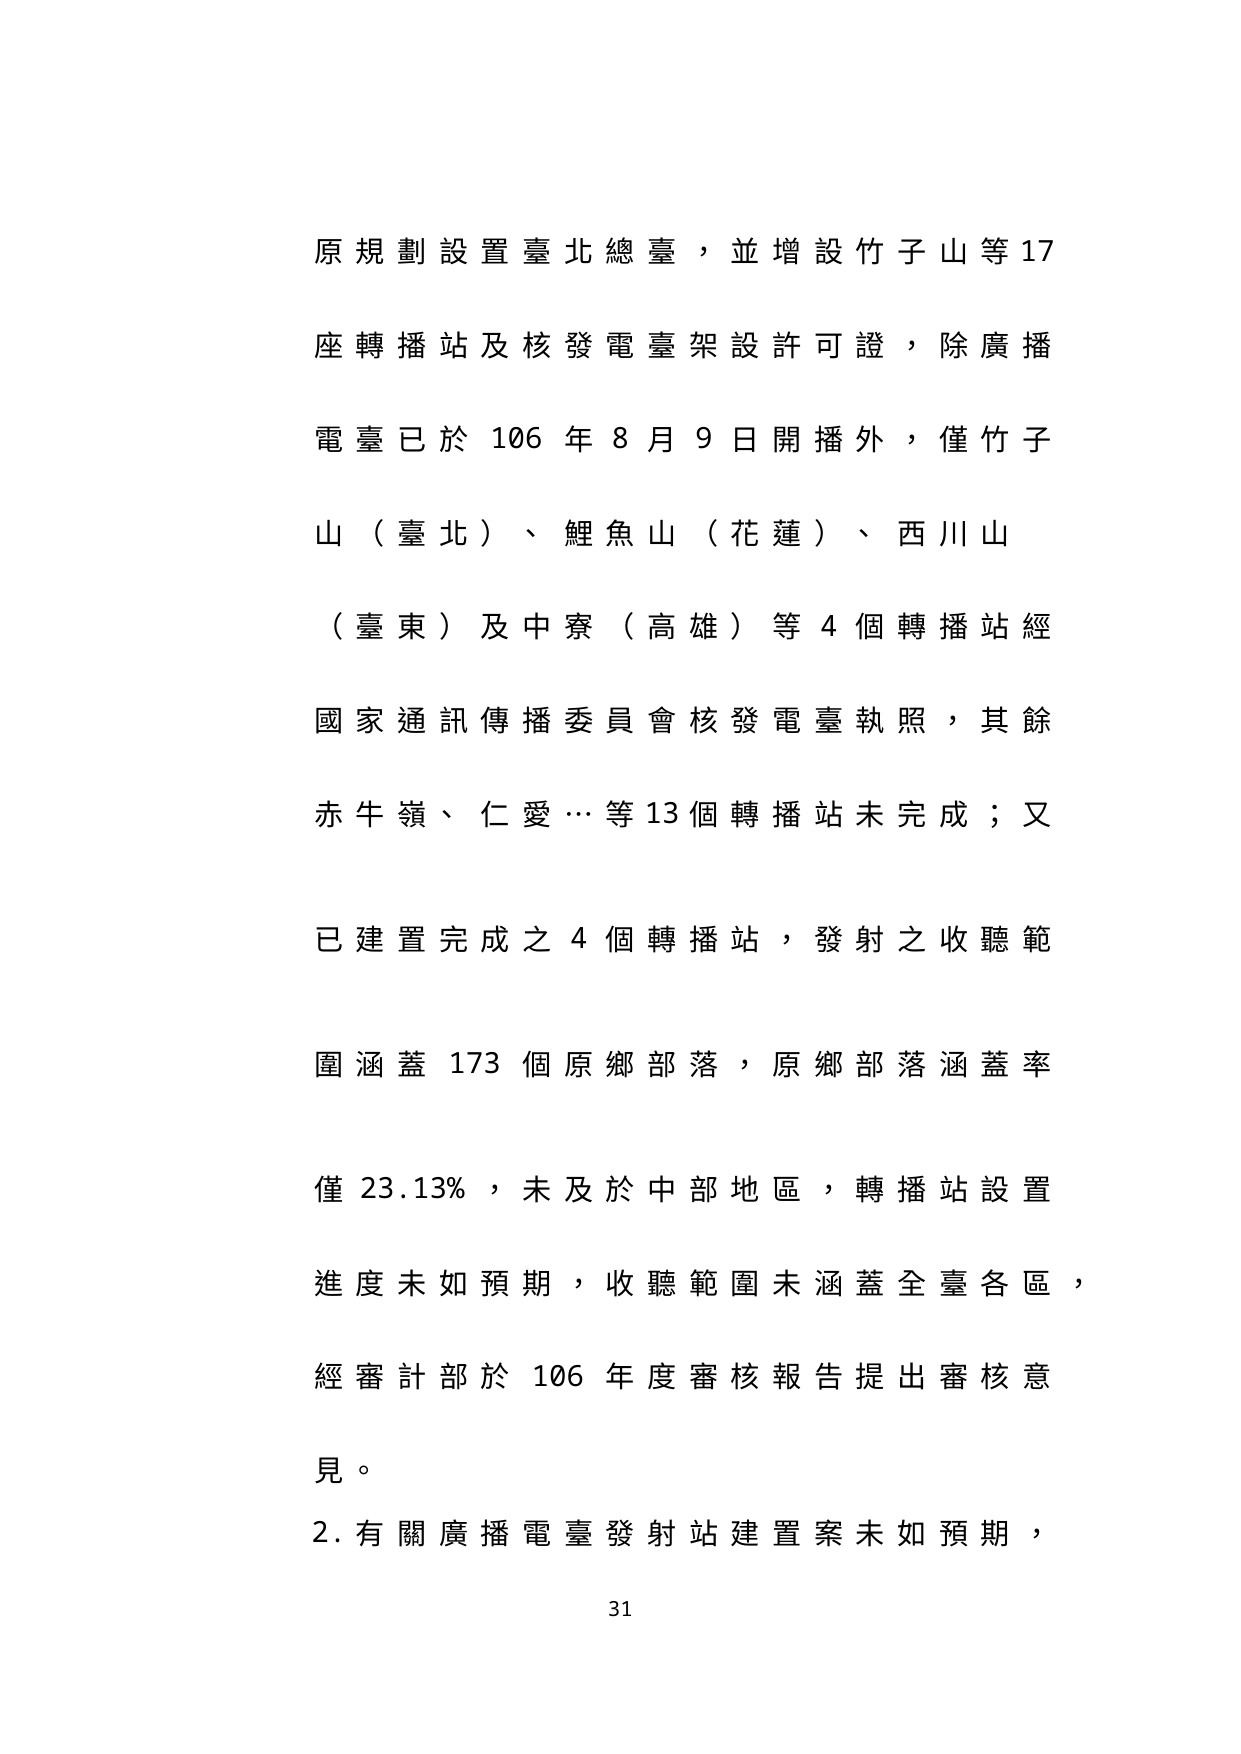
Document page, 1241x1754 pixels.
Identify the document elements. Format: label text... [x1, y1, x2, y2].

text 1.有關廣播電臺「籌設」部分，106年度原規劃設置臺北總臺，並增設竹子山等17座轉播站及核發電臺架設許可證，除廣播電臺已於106年8月9日開播外，僅竹子山（臺北）、鯉魚山（花蓮）、西川山（臺東）及中寮（高雄）等4個轉播站經國家通訊傳播委員會核發電臺執照，其餘赤牛嶺、仁愛…等13個轉播站未完成；又已建置完成之4個轉播站，發射之收聽範圍涵蓋173個原鄉部落，原鄉部落涵蓋率僅23.13%，未及於中部地區，轉播站設置進度未如預期，收聽範圍未涵蓋全臺各區，經審計部於106年度審核報告提出審核意見。 [271, 177, 1058, 1490]
text 2.有關廣播電臺發射站建置案未如預期， [271, 1490, 1058, 1552]
